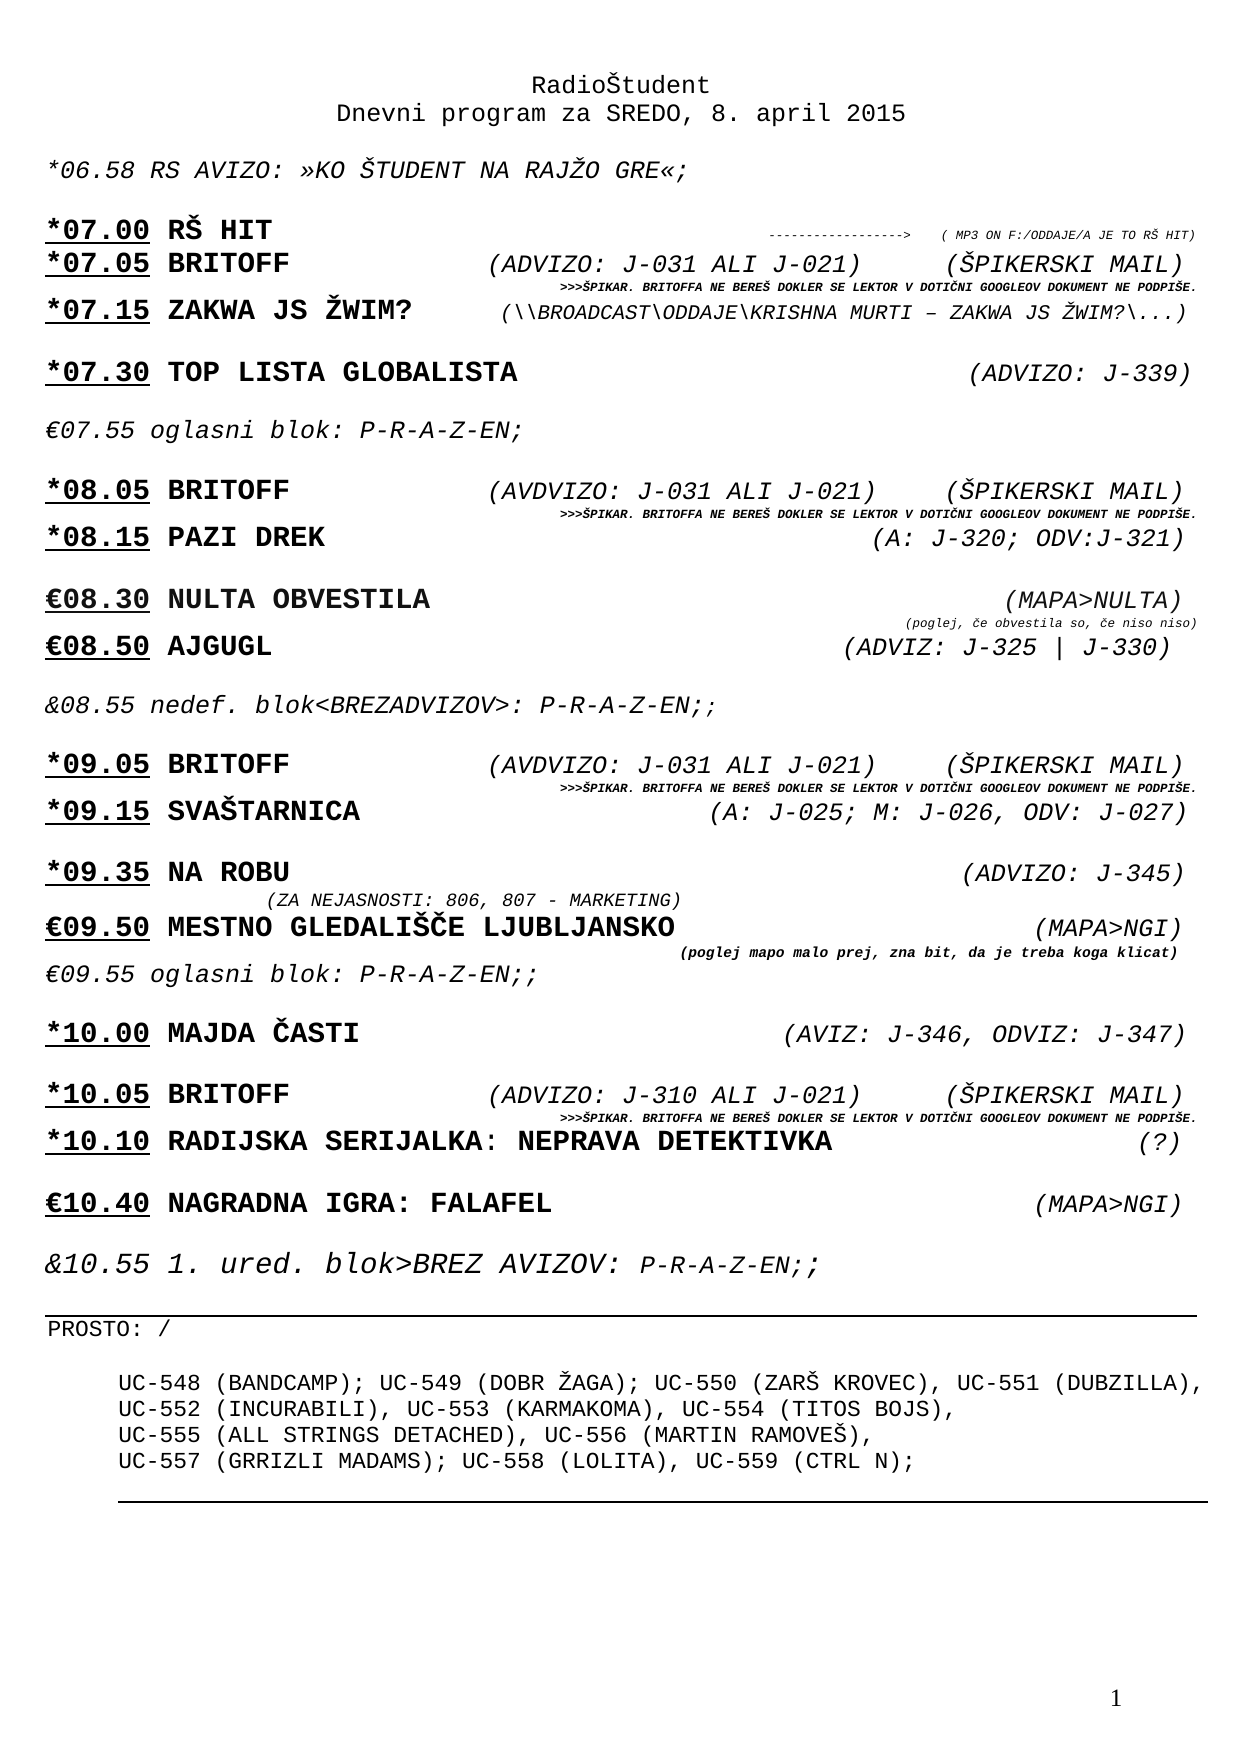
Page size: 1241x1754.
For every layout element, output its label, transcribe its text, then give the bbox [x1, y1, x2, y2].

text *09.15 SVAŠTARNICA (A: J-025; M: J-026, ODV: J-027) [45, 796, 1197, 829]
text (poglej mapo malo prej, zna bit, da je treba koga klicat) [45, 945, 1197, 961]
text *10.05 BRITOFF (ADVIZO: J-310 ALI J-021) (ŠPIKERSKI MAIL) [45, 1079, 1197, 1112]
text *07.15 ZAKWA JS ŽWIM? (\\BROADCAST\ODDAJE\KRISHNA MURTI – ZAKWA JS ŽWIM?\...) [45, 295, 1197, 328]
text *08.15 PAZI DREK (A: J-320; ODV:J-321) [45, 522, 1197, 555]
text €10.40 NAGRADNA IGRA: FALAFEL (MAPA>NGI) [45, 1188, 1197, 1221]
text UC-548 (BANDCAMP); UC-549 (DOBR ŽAGA); UC-550 (ZARŠ KROVEC), UC-551 (DUBZILLA), UC-552 (INCURABILI), UC-553 (KARMAKOMA), UC-554 (TITOS BOJS), [118, 1372, 1208, 1423]
text *07.05 BRITOFF (ADVIZO: J-031 ALI J-021) (ŠPIKERSKI MAIL) [45, 248, 1197, 281]
text *06.58 RS AVIZO: »KO ŠTUDENT NA RAJŽO GRE«; [45, 158, 1197, 186]
text (ZA NEJASNOSTI: 806, 807 - MARKETING) [45, 891, 1197, 912]
text €07.55 oglasni blok: P-R-A-Z-EN; [45, 418, 1197, 446]
text *07.30 TOP LISTA GLOBALISTA (ADVIZO: J-339) [45, 357, 1197, 390]
text RadioŠtudent [45, 73, 1197, 101]
text >>>ŠPIKAR. BRITOFFA NE BEREŠ DOKLER SE LEKTOR V DOTIČNI GOOGLEOV DOKUMENT NE PODPIŠE. [45, 782, 1197, 796]
text €08.30 NULTA OBVESTILA (MAPA>NULTA) [45, 584, 1197, 617]
text €09.55 oglasni blok: P-R-A-Z-EN;; [45, 961, 1197, 990]
text €08.50 AJGUGL (ADVIZ: J-325 | J-330) [45, 631, 1197, 664]
text PROSTO: / [47, 1317, 1187, 1343]
text &08.55 nedef. blok<BREZADVIZOV>: P-R-A-Z-EN;; [45, 692, 1197, 721]
text >>>ŠPIKAR. BRITOFFA NE BEREŠ DOKLER SE LEKTOR V DOTIČNI GOOGLEOV DOKUMENT NE PODPIŠE. [45, 508, 1197, 522]
text >>>ŠPIKAR. BRITOFFA NE BEREŠ DOKLER SE LEKTOR V DOTIČNI GOOGLEOV DOKUMENT NE PODPIŠE. [45, 1112, 1197, 1127]
text UC-557 (GRRIZLI MADAMS); UC-558 (LOLITA), UC-559 (CTRL N); [118, 1449, 1208, 1475]
text €09.50 MESTNO GLEDALIŠČE LJUBLJANSKO (MAPA>NGI) [45, 912, 1197, 945]
text UC-555 (ALL STRINGS DETACHED), UC-556 (MARTIN RAMOVEŠ), [118, 1423, 1208, 1449]
text *08.05 BRITOFF (AVDVIZO: J-031 ALI J-021) (ŠPIKERSKI MAIL) [45, 475, 1197, 508]
text >>>ŠPIKAR. BRITOFFA NE BEREŠ DOKLER SE LEKTOR V DOTIČNI GOOGLEOV DOKUMENT NE PODPIŠE. [45, 281, 1197, 295]
text (poglej, če obvestila so, če niso niso) [45, 617, 1197, 631]
text Dnevni program za SREDO, 8. april 2015 [45, 101, 1197, 129]
text &10.55 1. ured. blok>BREZ AVIZOV: P-R-A-Z-EN;; [45, 1250, 1197, 1283]
text *09.05 BRITOFF (AVDVIZO: J-031 ALI J-021) (ŠPIKERSKI MAIL) [45, 749, 1197, 782]
text *07.00 RŠ HIT ------------------> ( MP3 ON F:/ODDAJE/A JE TO RŠ HIT) [45, 215, 1197, 248]
text *10.00 MAJDA ČASTI (AVIZ: J-346, ODVIZ: J-347) [45, 1018, 1197, 1051]
text *10.10 RADIJSKA SERIJALKA: NEPRAVA DETEKTIVKA (?) [45, 1127, 1197, 1159]
text *09.35 NA ROBU (ADVIZO: J-345) [45, 857, 1197, 891]
